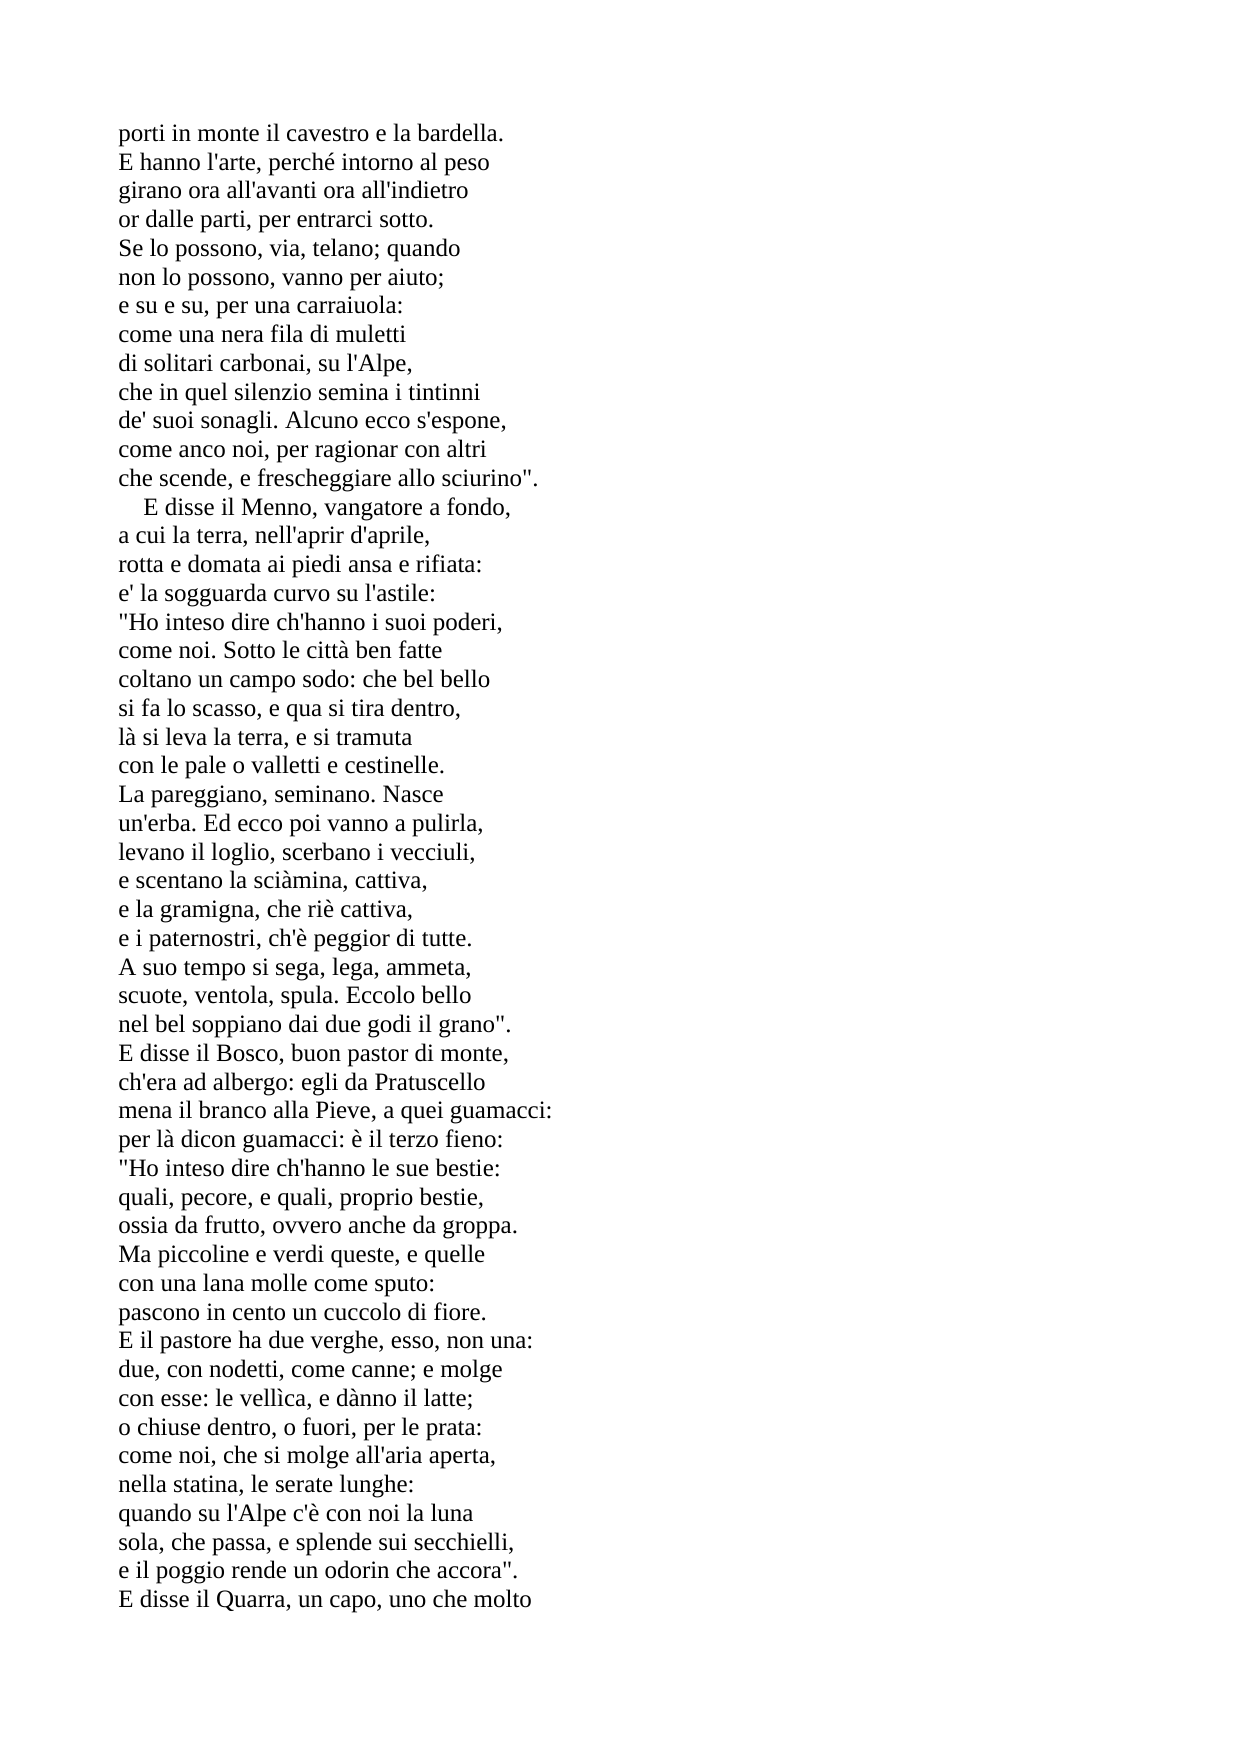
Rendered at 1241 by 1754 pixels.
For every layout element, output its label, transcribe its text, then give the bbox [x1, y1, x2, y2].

text E disse il Menno, vangatore a fondo, [118, 492, 1122, 521]
text nel bel soppiano dai due godi il grano". [118, 1009, 1122, 1038]
text come noi. Sotto le città ben fatte [118, 636, 1122, 664]
text due, con nodetti, come canne; e molge [118, 1354, 1122, 1383]
text e' la sogguarda curvo su l'astile: [118, 578, 1122, 607]
text girano ora all'avanti ora all'indietro [118, 176, 1122, 204]
text si fa lo scasso, e qua si tira dentro, [118, 693, 1122, 722]
text La pareggiano, seminano. Nasce [118, 779, 1122, 808]
text e su e su, per una carraiuola: [118, 291, 1122, 319]
text E disse il Quarra, un capo, uno che molto [118, 1584, 1122, 1613]
text E disse il Bosco, buon pastor di monte, [118, 1038, 1122, 1067]
text coltano un campo sodo: che bel bello [118, 664, 1122, 693]
text E il pastore ha due verghe, esso, non una: [118, 1326, 1122, 1354]
text come noi, che si molge all'aria aperta, [118, 1441, 1122, 1469]
text o chiuse dentro, o fuori, per le prata: [118, 1412, 1122, 1441]
text or dalle parti, per entrarci sotto. [118, 204, 1122, 233]
text levano il loglio, scerbano i vecciuli, [118, 837, 1122, 866]
text A suo tempo si sega, lega, ammeta, [118, 952, 1122, 981]
text Ma piccoline e verdi queste, e quelle [118, 1239, 1122, 1268]
text mena il branco alla Pieve, a quei guamacci: [118, 1096, 1122, 1124]
text e i paternostri, ch'è peggior di tutte. [118, 923, 1122, 952]
text come anco noi, per ragionar con altri [118, 434, 1122, 463]
text quali, pecore, e quali, proprio bestie, [118, 1182, 1122, 1211]
text che in quel silenzio semina i tintinni [118, 377, 1122, 406]
text Se lo possono, via, telano; quando [118, 233, 1122, 262]
text con esse: le vellìca, e dànno il latte; [118, 1383, 1122, 1412]
text porti in monte il cavestro e la bardella. [118, 118, 1122, 147]
text "Ho inteso dire ch'hanno i suoi poderi, [118, 607, 1122, 636]
text E hanno l'arte, perché intorno al peso [118, 147, 1122, 176]
text nella statina, le serate lunghe: [118, 1469, 1122, 1498]
text là si leva la terra, e si tramuta [118, 722, 1122, 751]
text sola, che passa, e splende sui secchielli, [118, 1527, 1122, 1556]
text e la gramigna, che riè cattiva, [118, 894, 1122, 923]
text per là dicon guamacci: è il terzo fieno: [118, 1124, 1122, 1153]
text a cui la terra, nell'aprir d'aprile, [118, 521, 1122, 549]
text di solitari carbonai, su l'Alpe, [118, 348, 1122, 377]
text con una lana molle come sputo: [118, 1268, 1122, 1297]
text ch'era ad albergo: egli da Pratuscello [118, 1067, 1122, 1096]
text quando su l'Alpe c'è con noi la luna [118, 1498, 1122, 1527]
text de' suoi sonagli. Alcuno ecco s'espone, [118, 406, 1122, 434]
text che scende, e frescheggiare allo sciurino". [118, 463, 1122, 492]
text e il poggio rende un odorin che accora". [118, 1556, 1122, 1584]
text come una nera fila di muletti [118, 319, 1122, 348]
text e scentano la sciàmina, cattiva, [118, 866, 1122, 894]
text ossia da frutto, ovvero anche da groppa. [118, 1211, 1122, 1239]
text non lo possono, vanno per aiuto; [118, 262, 1122, 291]
text "Ho inteso dire ch'hanno le sue bestie: [118, 1153, 1122, 1182]
text un'erba. Ed ecco poi vanno a pulirla, [118, 808, 1122, 837]
text scuote, ventola, spula. Eccolo bello [118, 981, 1122, 1009]
text rotta e domata ai piedi ansa e rifiata: [118, 549, 1122, 578]
text con le pale o valletti e cestinelle. [118, 751, 1122, 779]
text pascono in cento un cuccolo di fiore. [118, 1297, 1122, 1326]
